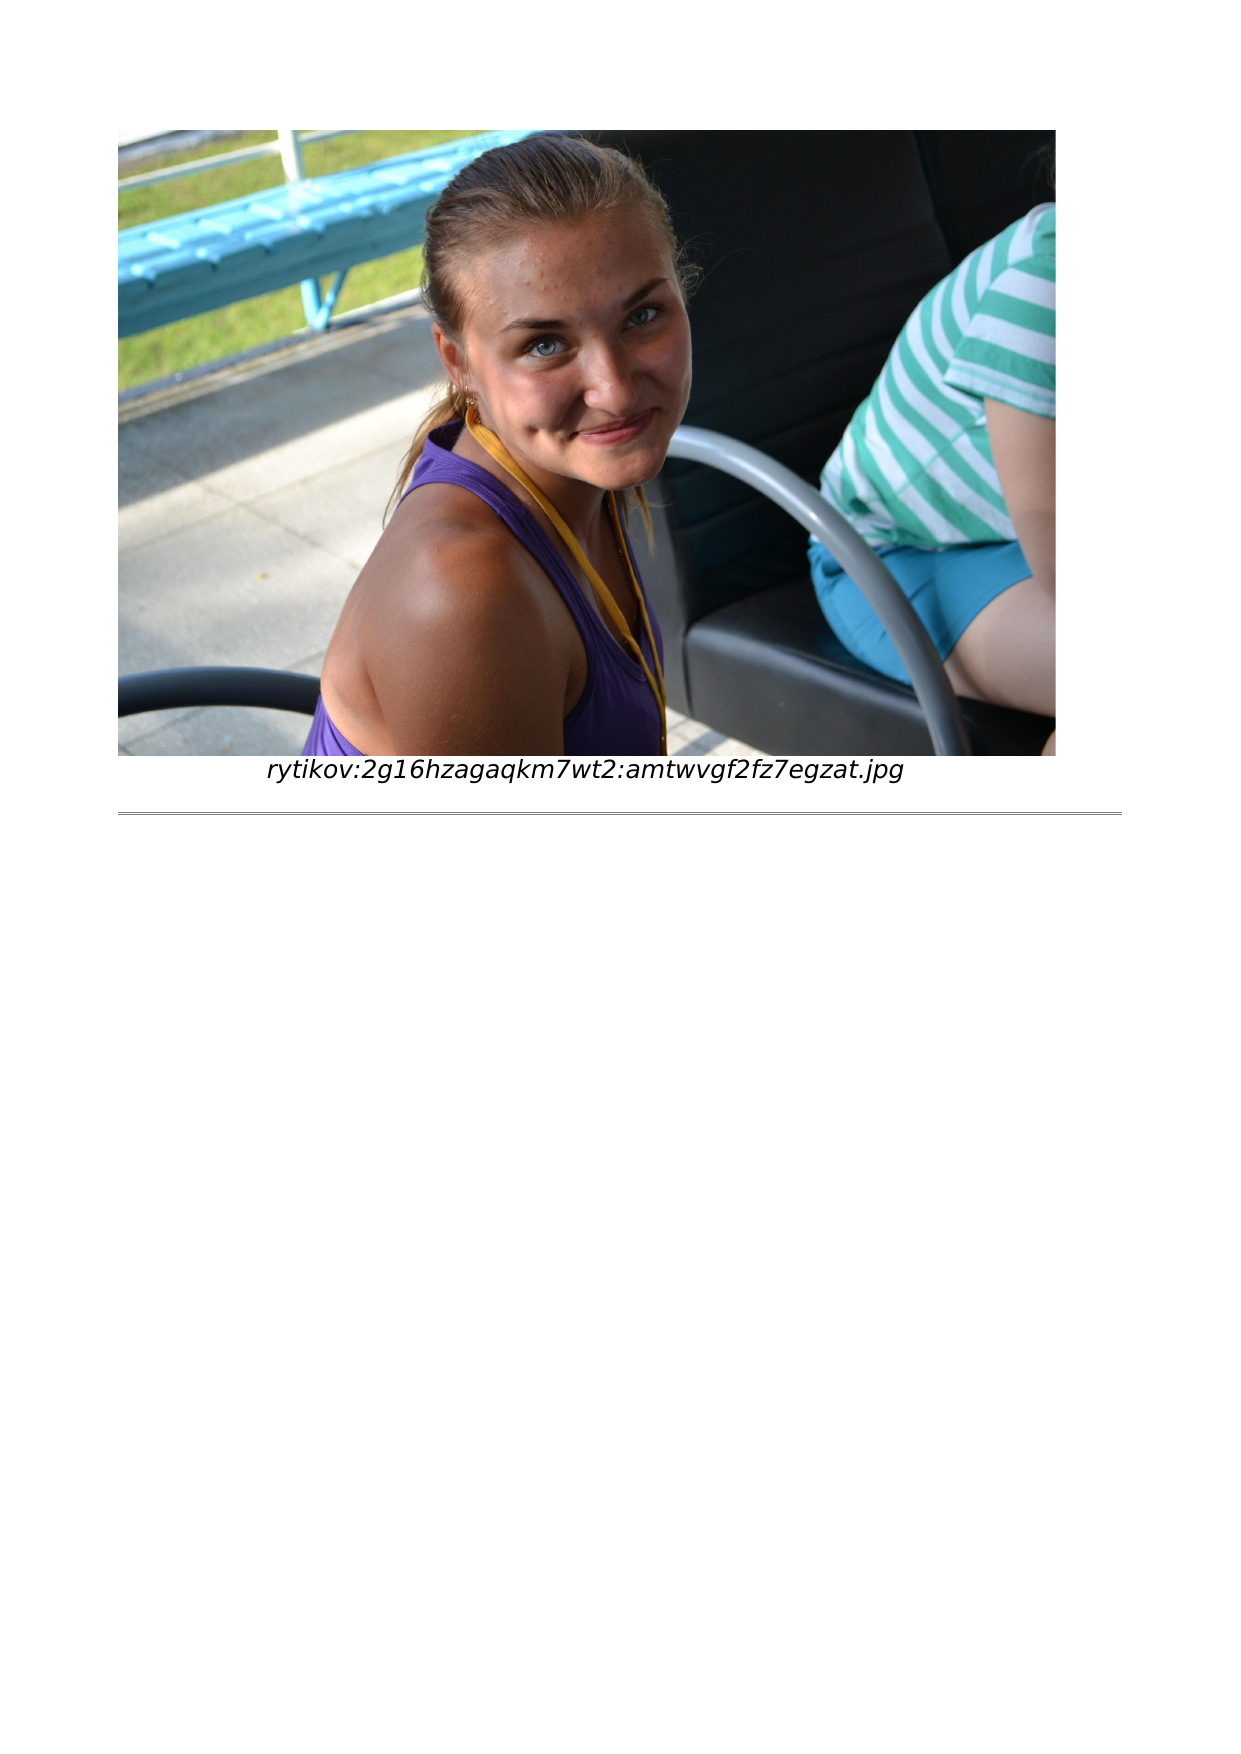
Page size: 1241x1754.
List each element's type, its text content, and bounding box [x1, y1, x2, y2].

picture [118, 130, 1056, 756]
text rytikov:2g16hzagaqkm7wt2:amtwvgf2fz7egzat.jpg [118, 756, 1056, 785]
